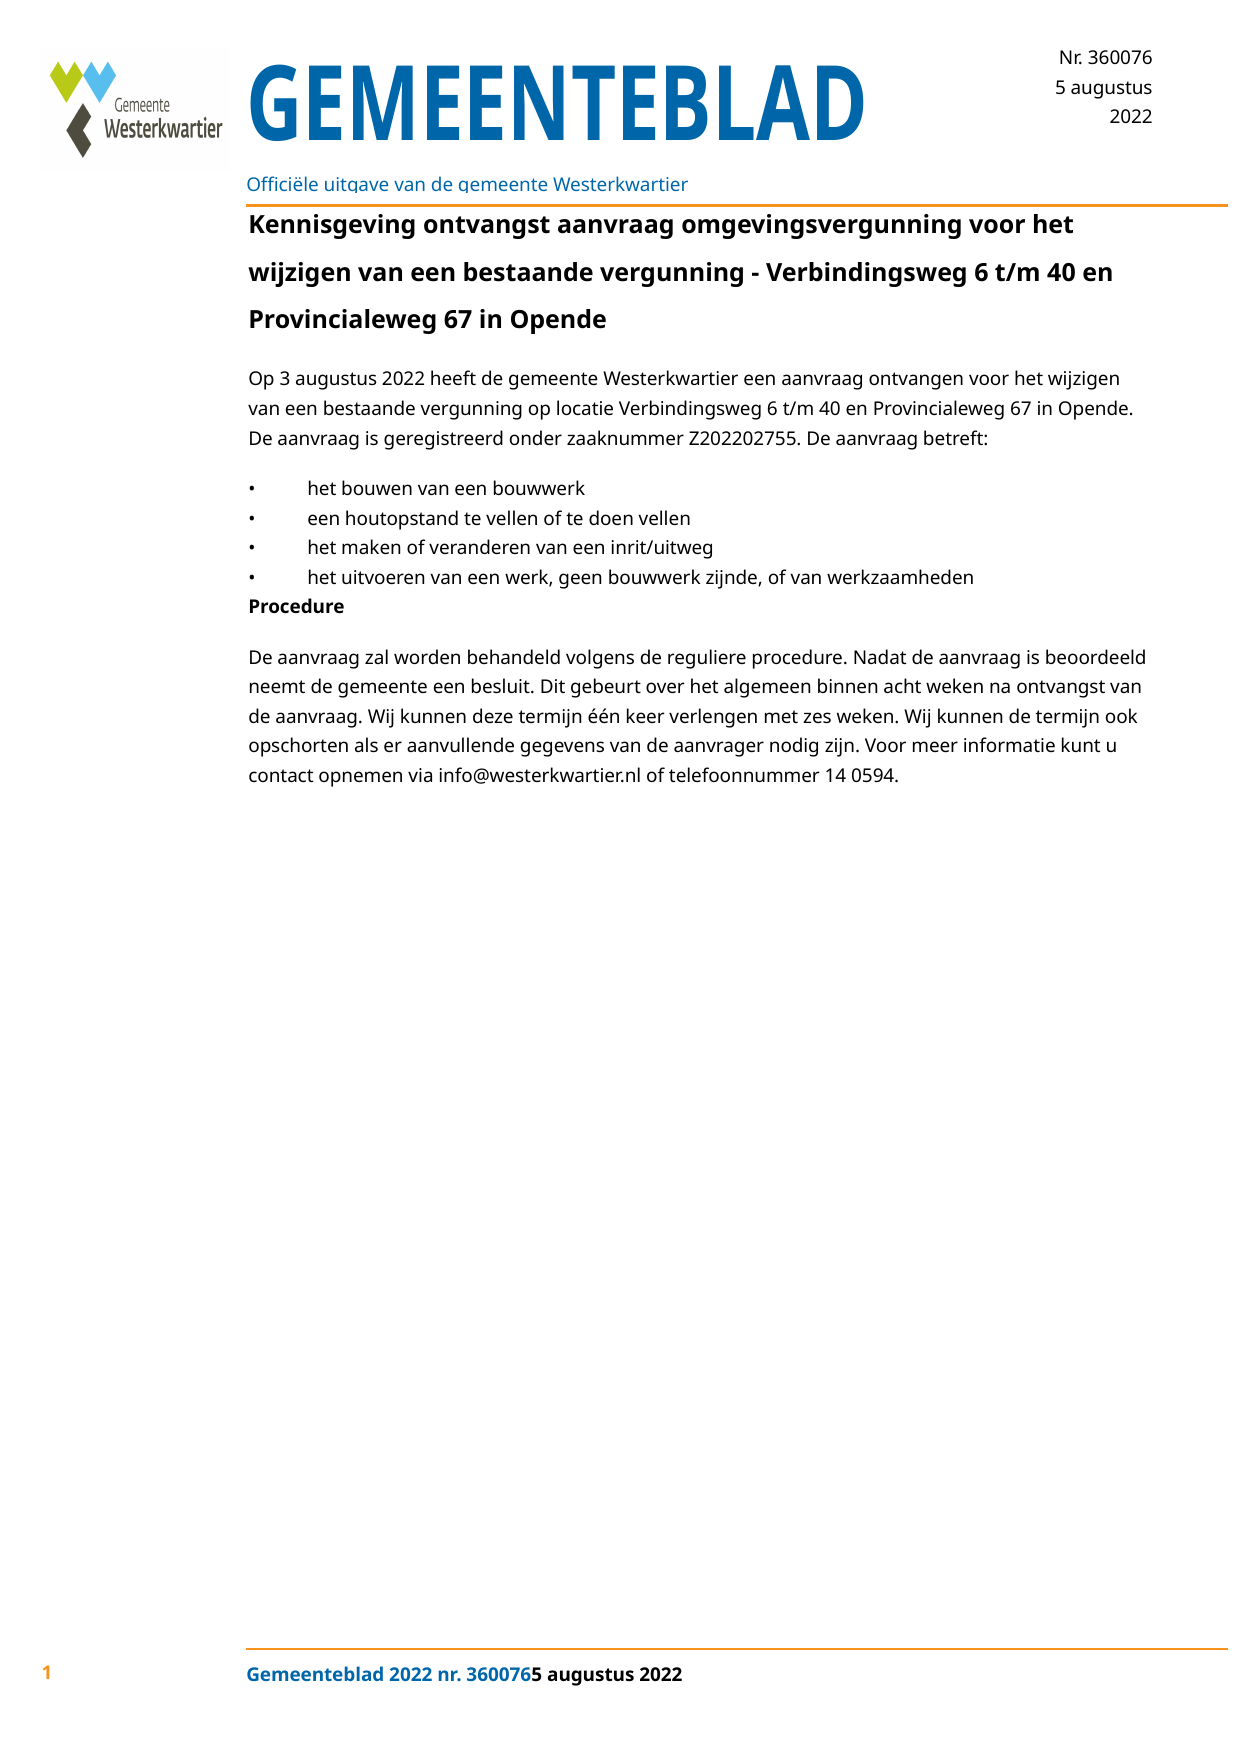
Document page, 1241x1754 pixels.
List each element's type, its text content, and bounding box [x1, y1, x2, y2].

text Kennisgeving ontvangst aanvraag omgevingsvergunning voor het wijzigen van een bestaande vergunning - Verbindingsweg 6 t/m 40 en Provincialeweg 67 in Opende [248, 207, 1152, 336]
list het maken of veranderen van een inrit/uitweg [248, 534, 1152, 560]
text De aanvraag zal worden behandeld volgens de reguliere procedure. Nadat de aanvraag is beoordeeld neemt de gemeente een besluit. Dit gebeurt over het algemeen binnen acht weken na ontvangst van de aanvraag. Wij kunnen deze termijn één keer verlengen met zes weken. Wij kunnen de termijn ook opschorten als er aanvullende gegevens van de aanvrager nodig zijn. Voor meer informatie kunt u contact opnemen via info@westerkwartier.nl of telefoonnummer 14 0594. [248, 644, 1152, 788]
list een houtopstand te vellen of te doen vellen [248, 505, 1152, 530]
text Procedure [248, 593, 1152, 619]
list het uitvoeren van een werk, geen bouwwerk zijnde, of van werkzaamheden [248, 564, 1152, 589]
text Op 3 augustus 2022 heeft de gemeente Westerkwartier een aanvraag ontvangen voor het wijzigen van een bestaande vergunning op locatie Verbindingsweg 6 t/m 40 en Provincialeweg 67 in Opende. De aanvraag is geregistreerd onder zaaknummer Z202202755. De aanvraag betreft: [248, 366, 1152, 450]
picture [41, 47, 231, 172]
list het bouwen van een bouwwerk [248, 475, 1152, 501]
